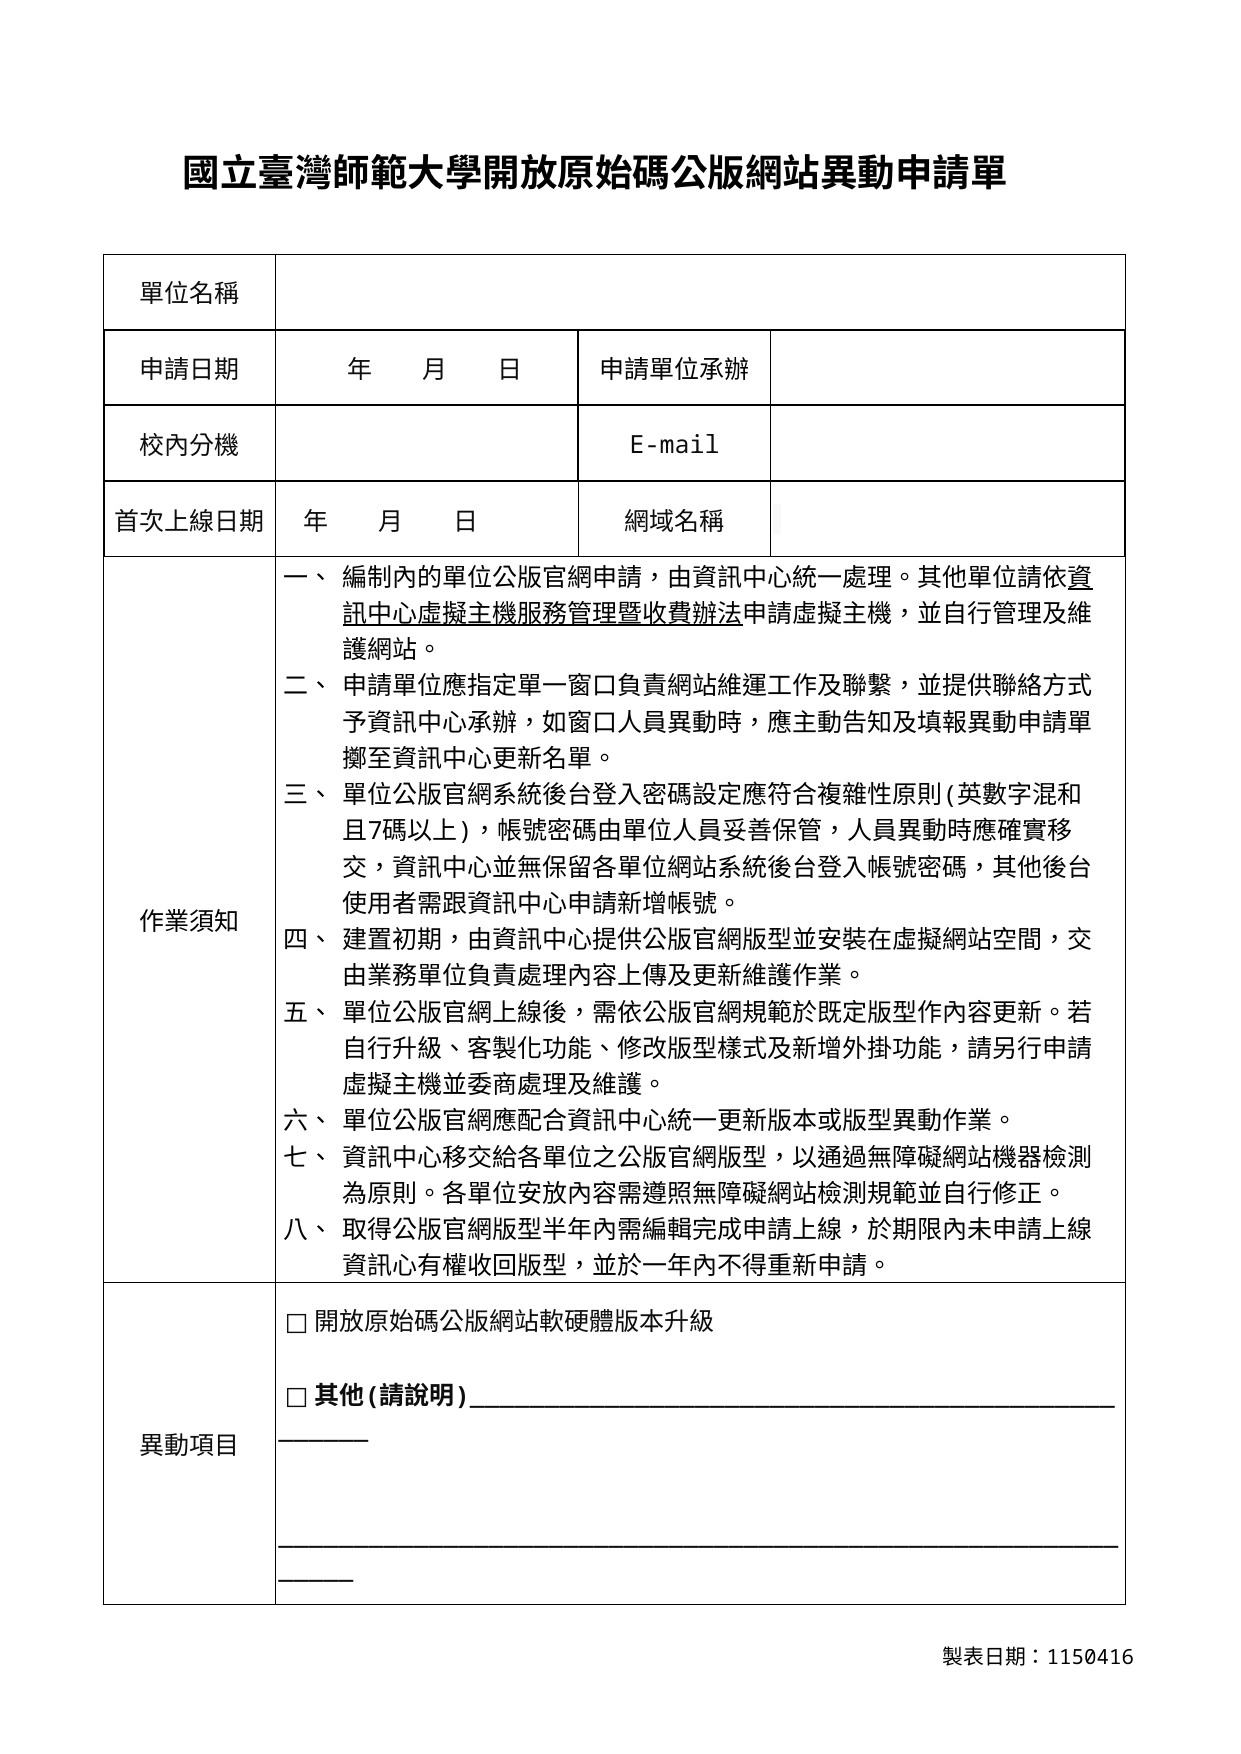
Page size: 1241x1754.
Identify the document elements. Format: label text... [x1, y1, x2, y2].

table_cell 年 月 日 [276, 331, 577, 404]
table_cell 年 月 日 [276, 482, 578, 556]
table_cell □ 開放原始碼公版網站軟硬體版本升級 □ 其他(請說明)_________________________________________________ _____________________________________________________________ [276, 1283, 1125, 1604]
table_cell 編制內的單位公版官網申請，由資訊中心統一處理。其他單位請依資訊中心虛擬主機服務管理暨收費辦法申請虛擬主機，並自行管理及維護網站。 申請單位應指定單一窗口負責網站維運工作及聯繫，並提供聯絡方式予資訊中心承辦，如窗口人員異動時，應主動告知及填報異動申請單擲至資訊中心更新名單。 單位公版官網系統後台登入密碼設定應符合複雜性原則(英數字混和且7碼以上)，帳號密碼由單位人員妥善保管，人員異動時應確實移交，資訊中心並無保留各單位網站系統後台登入帳號密碼，其他後台使用者需跟資訊中心申請新增帳號。 建置初期，由資訊中心提供公版官網版型並安裝在虛擬網站空間，交由業務單位負責處理內容上傳及更新維護作業。 單位公版官網上線後，需依公版官網規範於既定版型作內容更新。若自行升級、客製化功能、修改版型樣式及新增外掛功能，請另行申請虛擬主機並委商處理及維護。 單位公版官網應配合資訊中心統一更新版本或版型異動作業。 資訊中心移交給各單位之公版官網版型，以通過無障礙網站機器檢測為原則。各單位安放內容需遵照無障礙網站檢測規範並自行修正。 取得公版官網版型半年內需編輯完成申請上線，於期限內未申請上線資訊心有權收回版型，並於一年內不得重新申請。 [276, 557, 1125, 1282]
table_cell 異動項目 [104, 1283, 275, 1604]
table_cell 申請單位承辦 [579, 331, 770, 404]
table_header 單位名稱 [104, 255, 275, 328]
table_cell [276, 406, 577, 480]
table_cell [771, 406, 1124, 480]
table_cell [771, 331, 1124, 404]
table_cell 申請日期 [105, 331, 275, 404]
table_cell 校內分機 [105, 406, 275, 480]
table_cell E-mail [579, 406, 770, 480]
table_cell [771, 482, 1124, 556]
table_cell 作業須知 [104, 557, 275, 1282]
table_header [276, 255, 1125, 328]
table_cell 網域名稱 [579, 482, 770, 556]
text 國立臺灣師範大學開放原始碼公版網站異動申請單 [131, 129, 1059, 254]
table_cell 首次上線日期 [105, 482, 275, 556]
